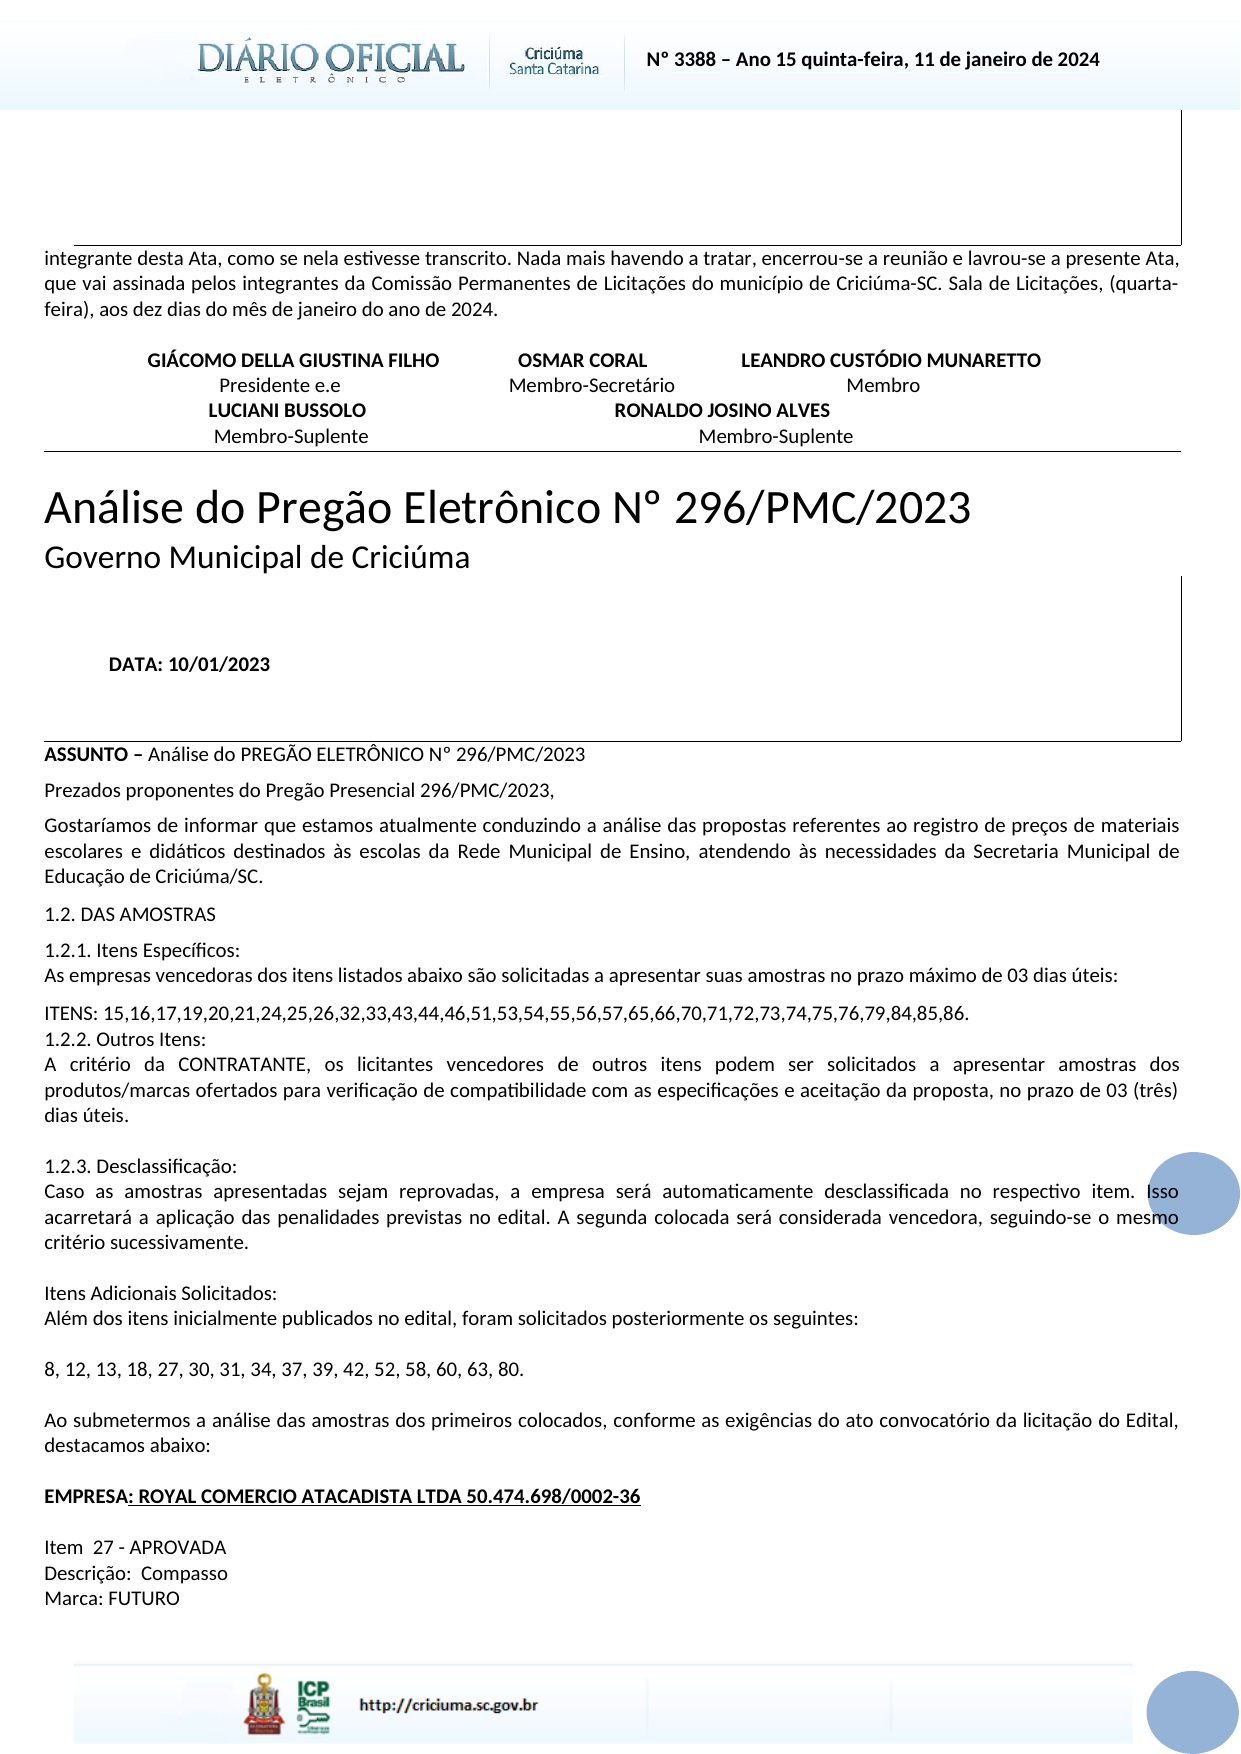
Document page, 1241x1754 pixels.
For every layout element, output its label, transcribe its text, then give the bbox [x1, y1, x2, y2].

text Caso as amostras apresentadas sejam reprovadas, a empresa será automaticamente desclassificada no respectivo item. Isso acarretará a aplicação das penalidades previstas no edital. A segunda colocada será considerada vencedora, seguindo-se o mesmo critério sucessivamente. [44, 1178, 1181, 1255]
text Descrição: Compasso [44, 1560, 1181, 1585]
text GIÁCOMO DELLA GIUSTINA FILHO OSMAR CORAL LEANDRO CUSTÓDIO MUNARETTO [74, 347, 1181, 372]
text Prezados proponentes do Pregão Presencial 296/PMC/2023, [44, 777, 1181, 802]
text Marca: FUTURO [44, 1585, 1181, 1611]
text 1.2.1. Itens Específicos: [44, 937, 1181, 962]
text Presidente e.e Membro-Secretário Membro [74, 372, 1181, 398]
text Governo Municipal de Criciúma [44, 536, 1181, 576]
text As empresas vencedoras dos itens listados abaixo são solicitadas a apresentar suas amostras no prazo máximo de 03 dias úteis: [44, 962, 1181, 988]
text Análise do Pregão Eletrônico Nº 296/PMC/2023 [44, 477, 1181, 536]
text 8, 12, 13, 18, 27, 30, 31, 34, 37, 39, 42, 52, 58, 60, 63, 80. [44, 1356, 1181, 1382]
text 1.2. DAS AMOSTRAS [44, 901, 1181, 927]
text Itens Adicionais Solicitados: [44, 1280, 1181, 1306]
text 1.2.3. Desclassificação: [44, 1153, 1180, 1178]
text Além dos itens inicialmente publicados no edital, foram solicitados posteriormente os seguintes: [44, 1306, 1181, 1331]
text LUCIANI BUSSOLO RONALDO JOSINO ALVES [147, 398, 1181, 423]
text Ao submetermos a análise das amostras dos primeiros colocados, conforme as exigências do ato convocatório da licitação do Edital, destacamos abaixo: [44, 1407, 1181, 1458]
text DATA: 10/01/2023 [44, 651, 1181, 741]
text Gostaríamos de informar que estamos atualmente conduzindo a análise das propostas referentes ao registro de preços de materiais escolares e didáticos destinados às escolas da Rede Municipal de Ensino, atendendo às necessidades da Secretaria Municipal de Educação de Criciúma/SC. [44, 812, 1181, 889]
text EMPRESA: ROYAL COMERCIO ATACADISTA LTDA 50.474.698/0002-36 [44, 1483, 1181, 1509]
text ITENS: 15,16,17,19,20,21,24,25,26,32,33,43,44,46,51,53,54,55,56,57,65,66,70,71,72,73,74,75,76,79,84,85,86. [44, 1001, 1181, 1026]
text Membro-Suplente Membro-Suplente [44, 423, 1181, 451]
text 1.2.2. Outros Itens: [44, 1026, 1181, 1051]
text integrante desta Ata, como se nela estivesse transcrito. Nada mais havendo a tratar, encerrou-se a reunião e lavrou-se a presente Ata, que vai assinada pelos integrantes da Comissão Permanentes de Licitações do município de Criciúma-SC. Sala de Licitações, (quarta-feira), aos dez dias do mês de janeiro do ano de 2024. [44, 245, 1181, 321]
text ASSUNTO – Análise do PREGÃO ELETRÔNICO Nº 296/PMC/2023 [44, 741, 1181, 767]
text A critério da CONTRATANTE, os licitantes vencedores de outros itens podem ser solicitados a apresentar amostras dos produtos/marcas ofertados para verificação de compatibilidade com as especificações e aceitação da proposta, no prazo de 03 (três) dias úteis. [44, 1051, 1181, 1128]
text Item 27 - APROVADA [44, 1534, 1181, 1560]
